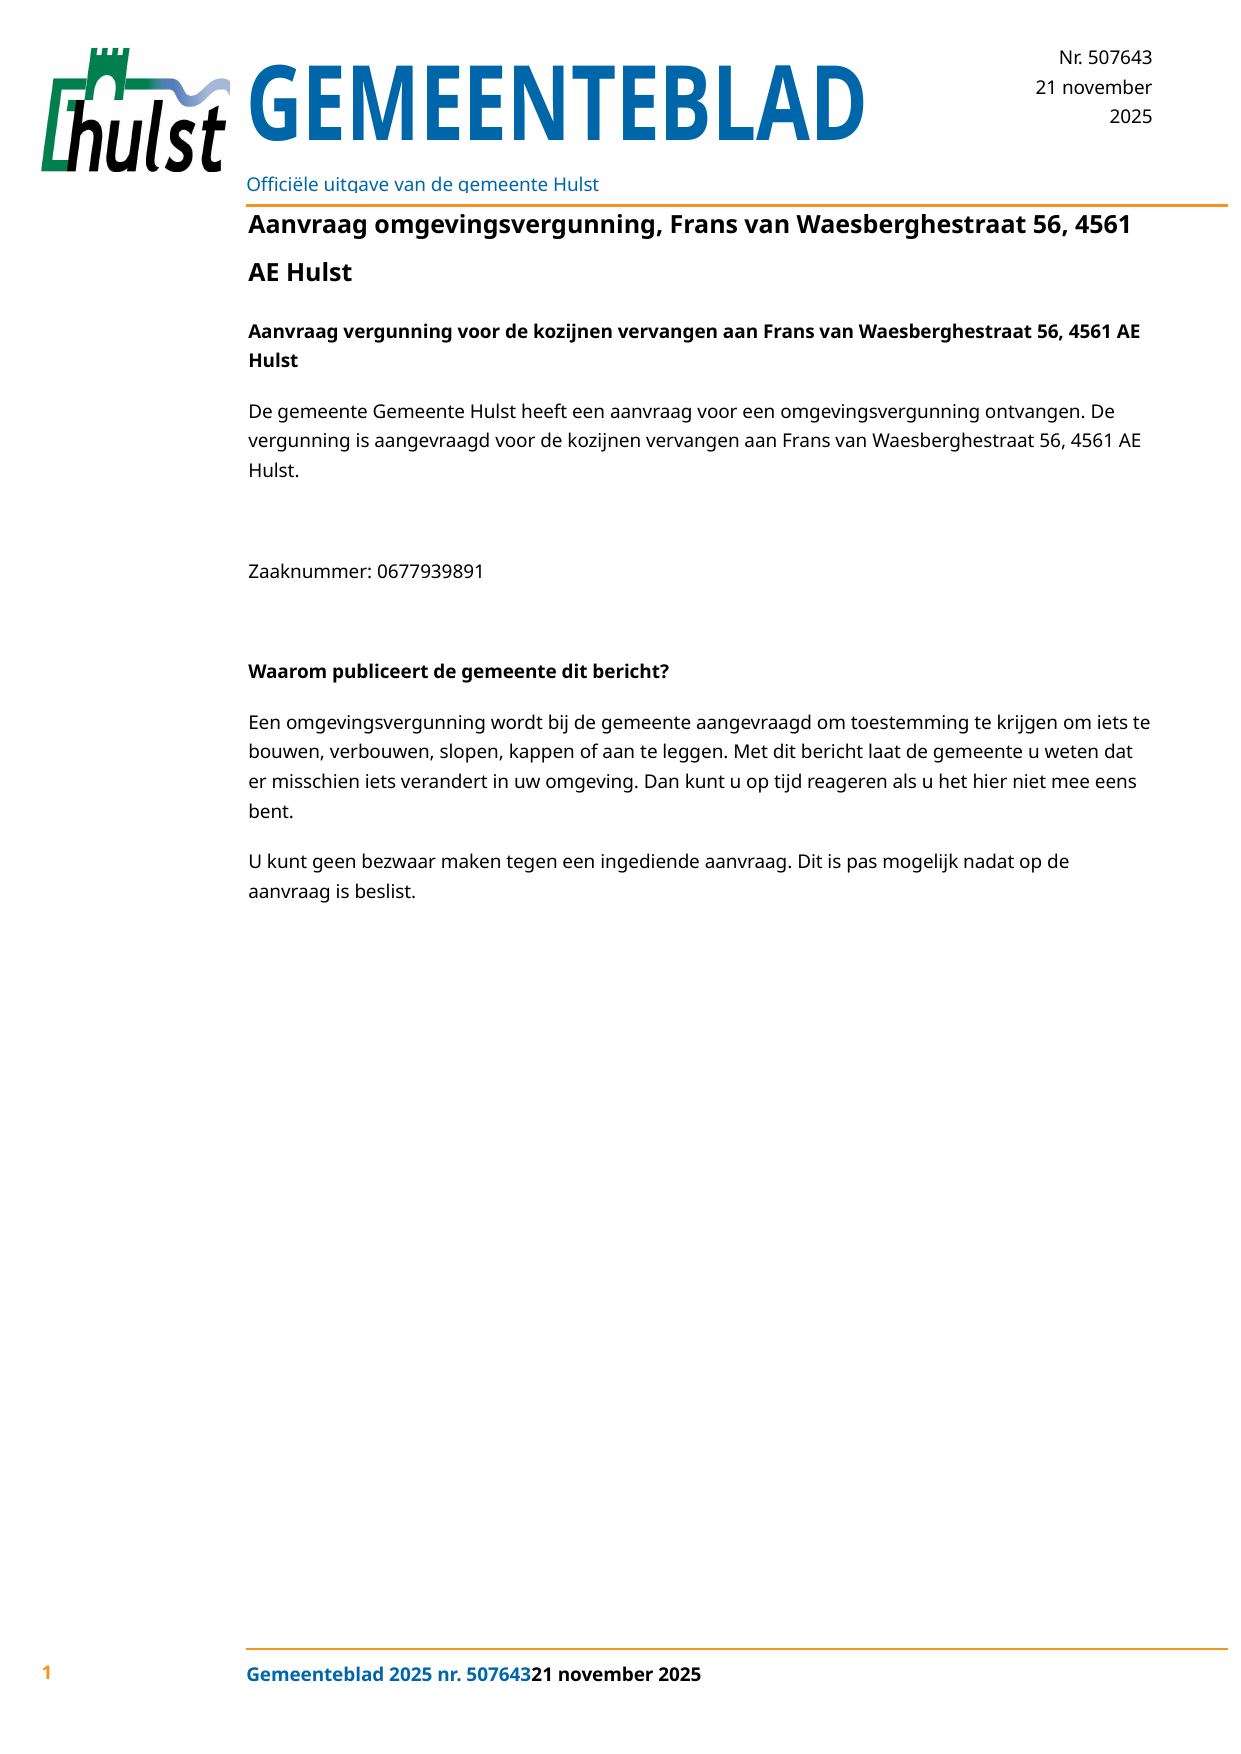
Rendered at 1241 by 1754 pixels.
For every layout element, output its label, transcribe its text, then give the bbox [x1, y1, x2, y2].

text Aanvraag vergunning voor de kozijnen vervangen aan Frans van Waesberghestraat 56, 4561 AE Hulst [248, 318, 1152, 373]
picture [41, 47, 231, 172]
text Zaaknummer: 0677939891 [248, 558, 1152, 584]
text Aanvraag omgevingsvergunning, Frans van Waesberghestraat 56, 4561 AE Hulst [248, 207, 1152, 288]
text Een omgevingsvergunning wordt bij de gemeente aangevraagd om toestemming te krijgen om iets te bouwen, verbouwen, slopen, kappen of aan te leggen. Met dit bericht laat de gemeente u weten dat er misschien iets verandert in uw omgeving. Dan kunt u op tijd reageren als u het hier niet mee eens bent. [248, 709, 1152, 824]
text De gemeente Gemeente Hulst heeft een aanvraag voor een omgevingsvergunning ontvangen. De vergunning is aangevraagd voor de kozijnen vervangen aan Frans van Waesberghestraat 56, 4561 AE Hulst. [248, 398, 1152, 483]
text Waarom publiceert de gemeente dit bericht? [248, 659, 1152, 684]
text U kunt geen bezwaar maken tegen een ingediende aanvraag. Dit is pas mogelijk nadat op de aanvraag is beslist. [248, 848, 1152, 904]
